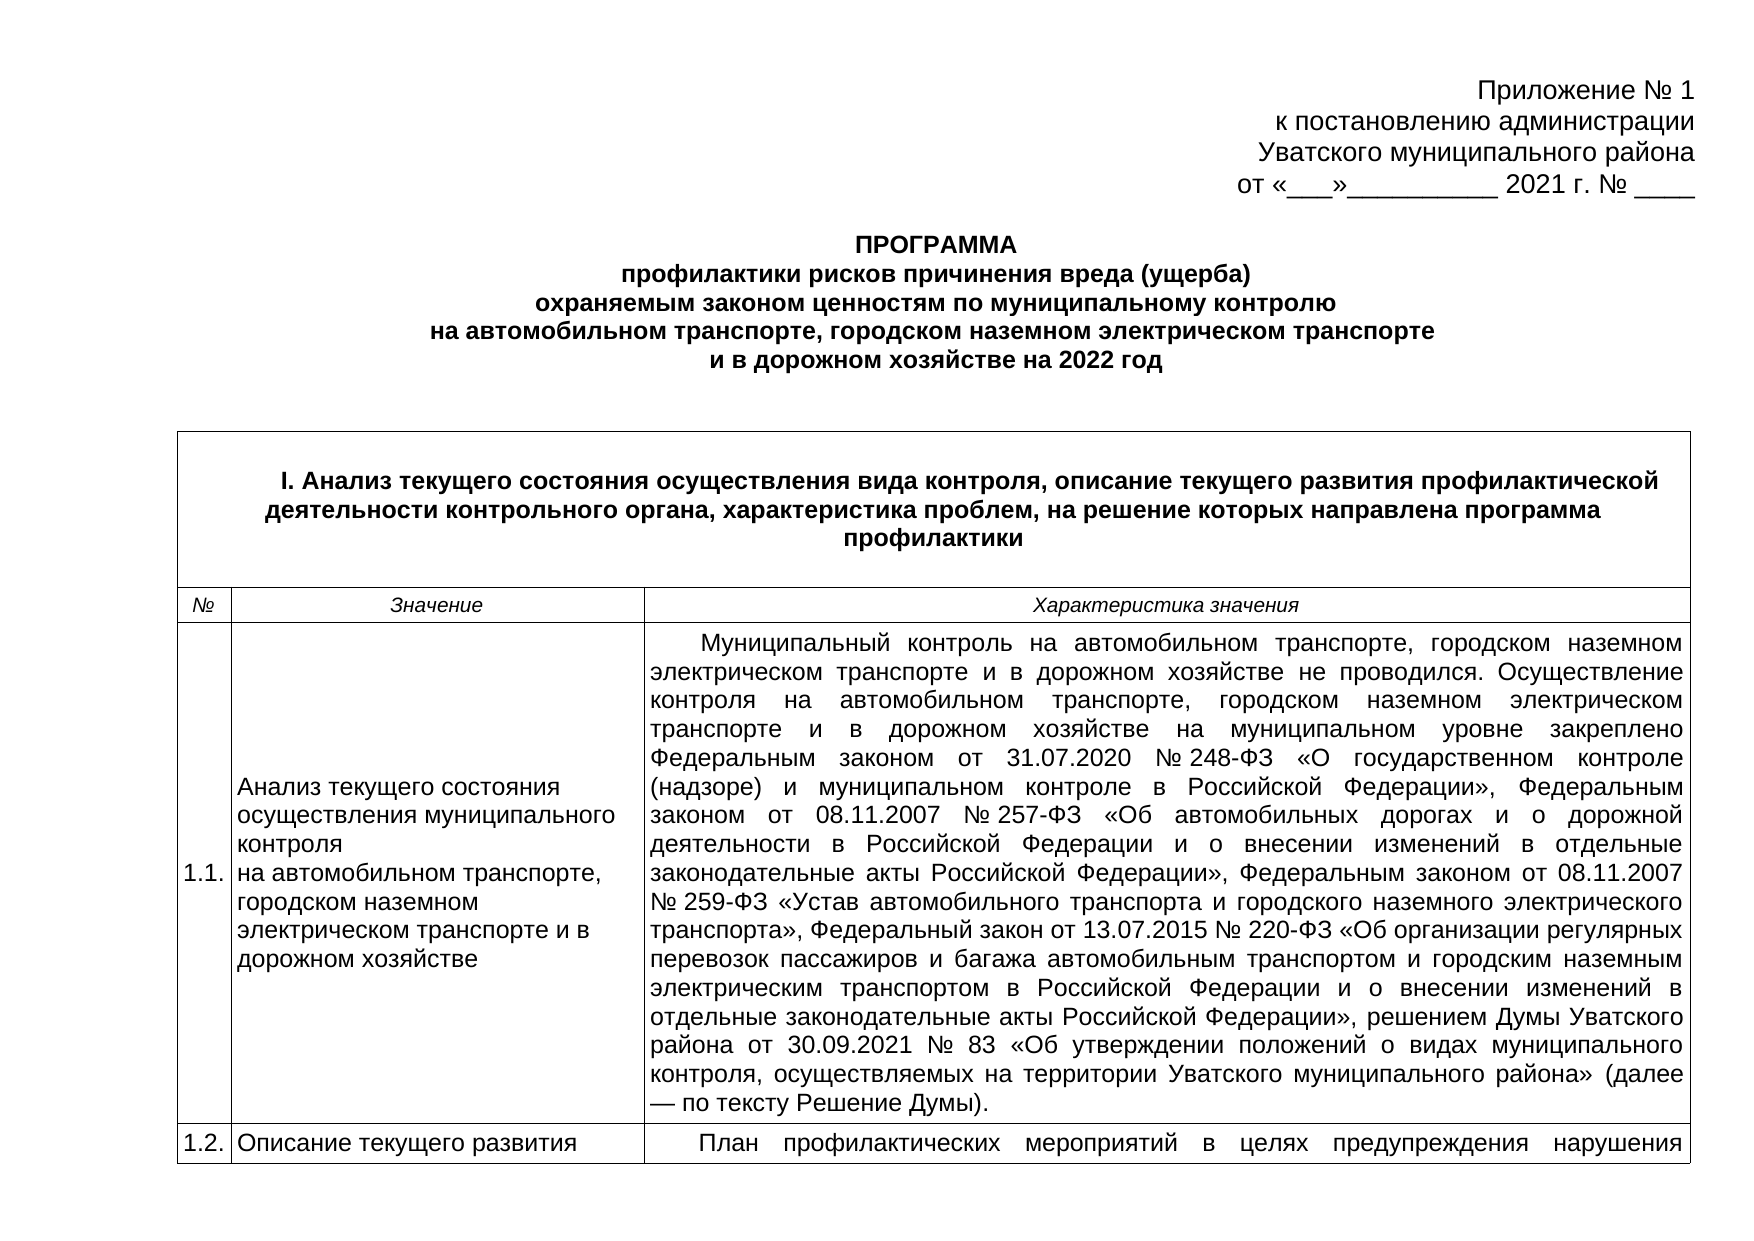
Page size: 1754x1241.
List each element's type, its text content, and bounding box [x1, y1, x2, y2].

table_cell Муниципальный контроль на автомобильном транспорте, городском наземном электрическом транспорте и в дорожном хозяйстве не проводился. Осуществление контроля на автомобильном транспорте, городском наземном электрическом транспорте и в дорожном хозяйстве на муниципальном уровне закреплено Федеральным законом от 31.07.2020 № 248-ФЗ «О государственном контроле (надзоре) и муниципальном контроле в Российской Федерации», Федеральным законом от 08.11.2007 № 257-ФЗ «Об автомобильных дорогах и о дорожной деятельности в Российской Федерации и о внесении изменений в отдельные законодательные акты Российской Федерации», Федеральным законом от 08.11.2007 № 259-ФЗ «Устав автомобильного транспорта и городского наземного электрического транспорта», Федеральный закон от 13.07.2015 № 220-ФЗ «Об организации регулярных перевозок пассажиров и багажа автомобильным транспортом и городским наземным электрическим транспортом в Российской Федерации и о внесении изменений в отдельные законодательные акты Российской Федерации», решением Думы Уватского района от 30.09.2021 № 83 «Об утверждении положений о видах муниципального контроля, осуществляемых на территории Уватского муниципального района» (далее — по тексту Решение Думы). [645, 623, 1690, 1122]
text охраняемым законом ценностям по муниципальному контролю [177, 288, 1695, 316]
text профилактики рисков причинения вреда (ущерба) [177, 259, 1695, 288]
subtitle Приложение № 1 [177, 74, 1695, 105]
text и в дорожном хозяйстве на 2022 год [177, 345, 1695, 374]
table_cell Анализ текущего состояния осуществления муниципального контроля на автомобильном транспорте, городском наземном электрическом транспорте и в дорожном хозяйстве [232, 623, 644, 1122]
table_header I. Анализ текущего состояния осуществления вида контроля, описание текущего развития профилактической деятельности контрольного органа, характеристика проблем, на решение которых направлена программа профилактики [178, 432, 1690, 587]
table_cell Характеристика значения [645, 588, 1690, 622]
text Уватского муниципального района [177, 136, 1695, 168]
text на автомобильном транспорте, городском наземном электрическом транспорте [177, 316, 1695, 345]
table_cell 1.1. [178, 623, 231, 1122]
text от «___»__________ 2021 г. № ____ [177, 168, 1695, 199]
table_cell Значение [232, 588, 644, 622]
table_cell План профилактических мероприятий в целях предупреждения нарушения [645, 1124, 1690, 1163]
text ПРОГРАММА [177, 230, 1695, 259]
table_cell № [178, 588, 231, 622]
table_cell Описание текущего развития [232, 1124, 644, 1163]
table_cell 1.2. [178, 1124, 231, 1163]
text к постановлению администрации [177, 105, 1695, 136]
